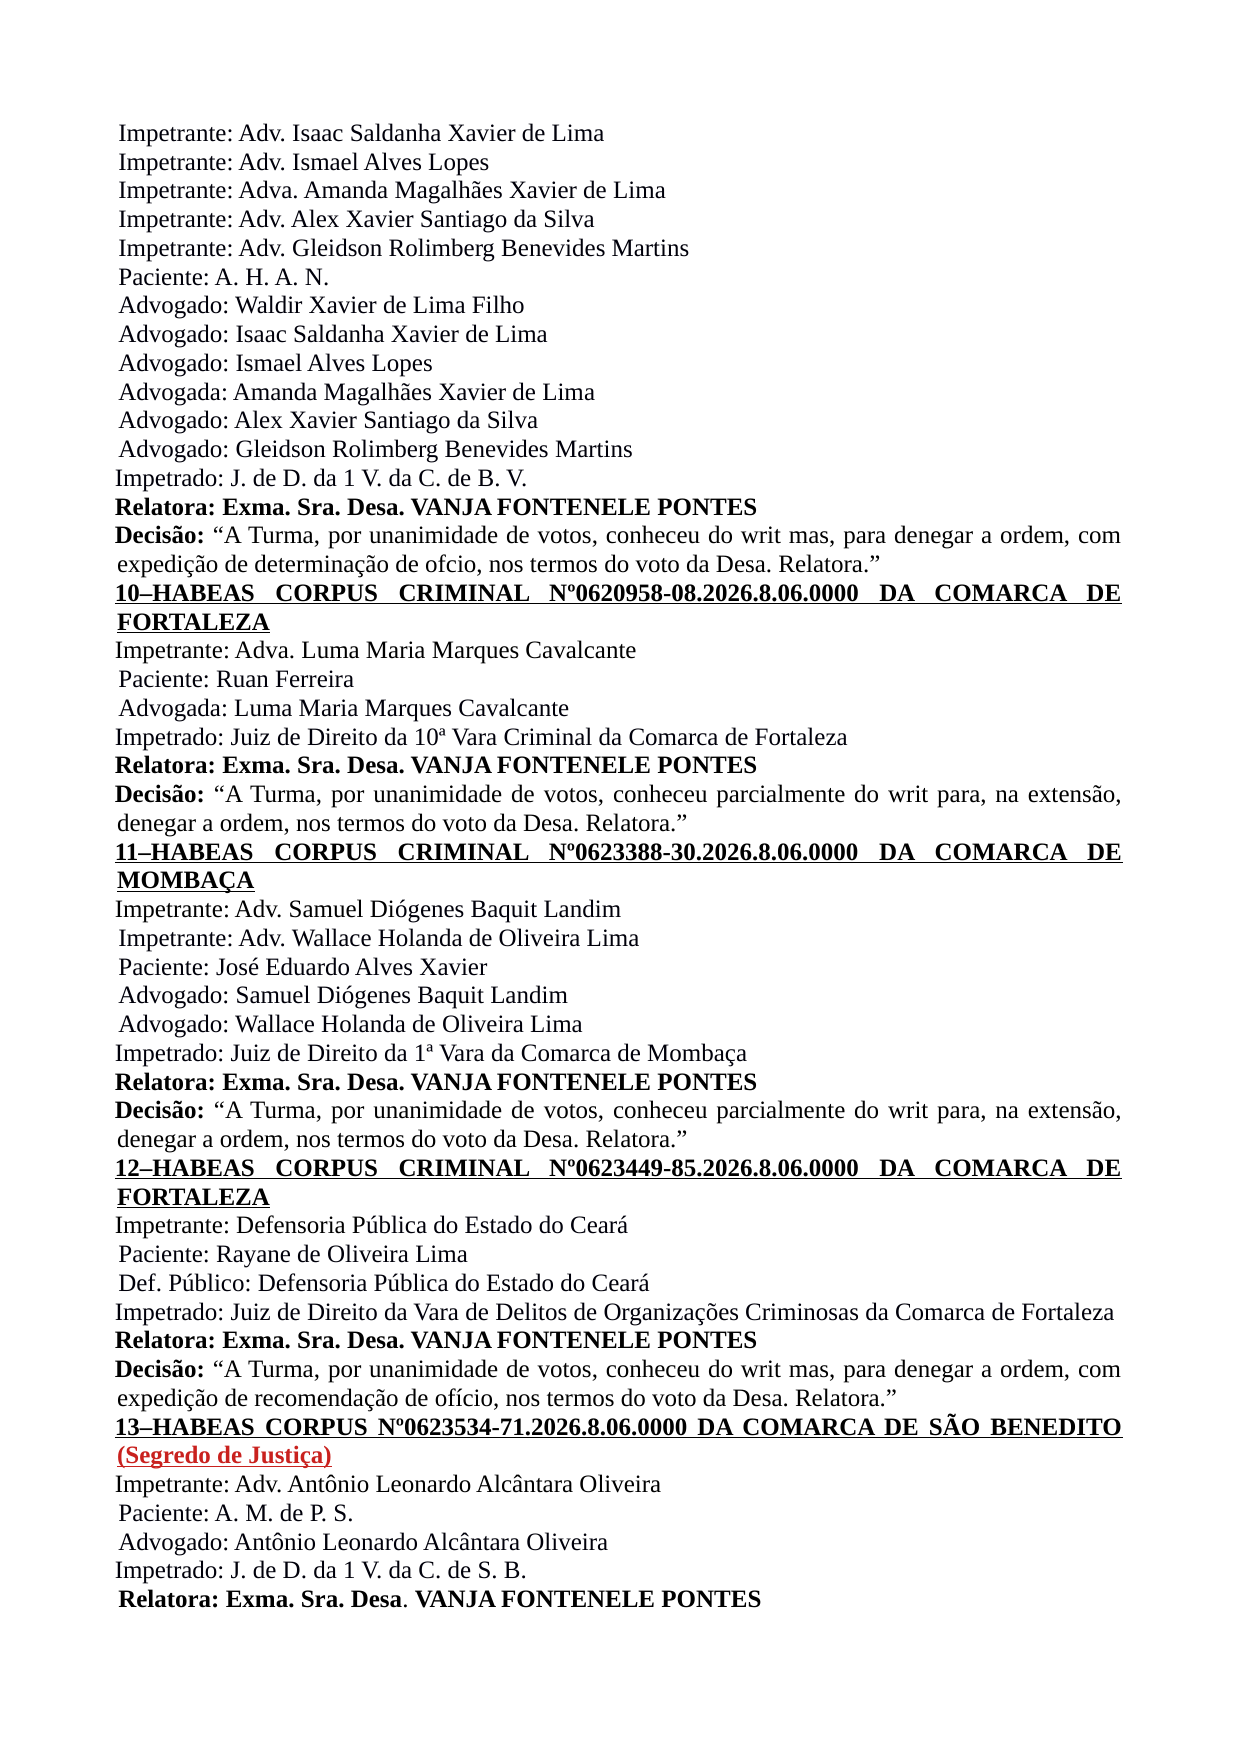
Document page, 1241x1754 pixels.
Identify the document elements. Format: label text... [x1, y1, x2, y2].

text Impetrado: Juiz de Direito da 10ª Vara Criminal da Comarca de Fortaleza [114, 722, 1122, 751]
text Advogado: Alex Xavier Santiago da Silva [118, 406, 1122, 434]
text Decisão: “A Turma, por unanimidade de votos, conheceu do writ mas, para denegar a ordem, com expedição de determinação de ofcio, nos termos do voto da Desa. Relatora.” [114, 521, 1122, 578]
text FORTALEZA [114, 604, 1122, 636]
text Relatora: Exma. Sra. Desa. VANJA FONTENELE PONTES [118, 1584, 1122, 1613]
text Impetrante: Adv. Antônio Leonardo Alcântara Oliveira [114, 1469, 1122, 1498]
text Impetrante: Defensoria Pública do Estado do Ceará [114, 1211, 1122, 1239]
text 13–HABEAS CORPUS Nº0623534-71.2026.8.06.0000 DA COMARCA DE SÃO BENEDITO [114, 1412, 1122, 1437]
text Relatora: Exma. Sra. Desa. VANJA FONTENELE PONTES [114, 751, 1122, 779]
text Advogada: Luma Maria Marques Cavalcante [118, 693, 1122, 722]
text Impetrante: Adv. Samuel Diógenes Baquit Landim [114, 894, 1122, 923]
text Impetrante: Adva. Amanda Magalhães Xavier de Lima [118, 176, 1122, 204]
text Impetrado: Juiz de Direito da Vara de Delitos de Organizações Criminosas da Comarca de Fortaleza [114, 1297, 1122, 1326]
text Advogado: Ismael Alves Lopes [118, 348, 1122, 377]
text MOMBAÇA [114, 863, 1122, 894]
text Advogado: Wallace Holanda de Oliveira Lima [118, 1009, 1122, 1038]
text Decisão: “A Turma, por unanimidade de votos, conheceu parcialmente do writ para, na extensão, denegar a ordem, nos termos do voto da Desa. Relatora.” [114, 1096, 1122, 1153]
text Impetrante: Adv. Isaac Saldanha Xavier de Lima [118, 118, 1122, 147]
text Impetrante: Adv. Gleidson Rolimberg Benevides Martins [118, 233, 1122, 262]
text Decisão: “A Turma, por unanimidade de votos, conheceu parcialmente do writ para, na extensão, denegar a ordem, nos termos do voto da Desa. Relatora.” [114, 779, 1122, 837]
text Impetrante: Adv. Wallace Holanda de Oliveira Lima [118, 923, 1122, 952]
text Impetrado: J. de D. da 1 V. da C. de B. V. [114, 463, 1122, 492]
text Relatora: Exma. Sra. Desa. VANJA FONTENELE PONTES [114, 1326, 1122, 1354]
text Paciente: A. H. A. N. [118, 262, 1122, 291]
text FORTALEZA [114, 1179, 1122, 1211]
text Advogado: Gleidson Rolimberg Benevides Martins [118, 434, 1122, 463]
text 11–HABEAS CORPUS CRIMINAL Nº0623388-30.2026.8.06.0000 DA COMARCA DE [114, 837, 1122, 862]
text Relatora: Exma. Sra. Desa. VANJA FONTENELE PONTES [114, 492, 1122, 521]
text Impetrante: Adv. Ismael Alves Lopes [118, 147, 1122, 176]
text Advogado: Samuel Diógenes Baquit Landim [118, 981, 1122, 1009]
text Advogado: Isaac Saldanha Xavier de Lima [118, 319, 1122, 348]
text 10–HABEAS CORPUS CRIMINAL Nº0620958-08.2026.8.06.0000 DA COMARCA DE [114, 578, 1122, 603]
text Impetrado: J. de D. da 1 V. da C. de S. B. [114, 1556, 1122, 1584]
text Advogado: Waldir Xavier de Lima Filho [118, 291, 1122, 319]
text Paciente: Ruan Ferreira [118, 664, 1122, 693]
text Impetrante: Adv. Alex Xavier Santiago da Silva [118, 204, 1122, 233]
text Advogada: Amanda Magalhães Xavier de Lima [118, 377, 1122, 406]
text Advogado: Antônio Leonardo Alcântara Oliveira [118, 1527, 1122, 1556]
text Paciente: José Eduardo Alves Xavier [118, 952, 1122, 981]
text Relatora: Exma. Sra. Desa. VANJA FONTENELE PONTES [114, 1067, 1122, 1096]
text Paciente: A. M. de P. S. [118, 1498, 1122, 1527]
text Impetrante: Adva. Luma Maria Marques Cavalcante [114, 636, 1122, 664]
text Decisão: “A Turma, por unanimidade de votos, conheceu do writ mas, para denegar a ordem, com expedição de recomendação de ofício, nos termos do voto da Desa. Relatora.” [114, 1354, 1122, 1412]
text Def. Público: Defensoria Pública do Estado do Ceará [118, 1268, 1122, 1297]
text Paciente: Rayane de Oliveira Lima [118, 1239, 1122, 1268]
text (Segredo de Justiça) [114, 1438, 1122, 1469]
text 12–HABEAS CORPUS CRIMINAL Nº0623449-85.2026.8.06.0000 DA COMARCA DE [114, 1153, 1122, 1178]
text Impetrado: Juiz de Direito da 1ª Vara da Comarca de Mombaça [114, 1038, 1122, 1067]
